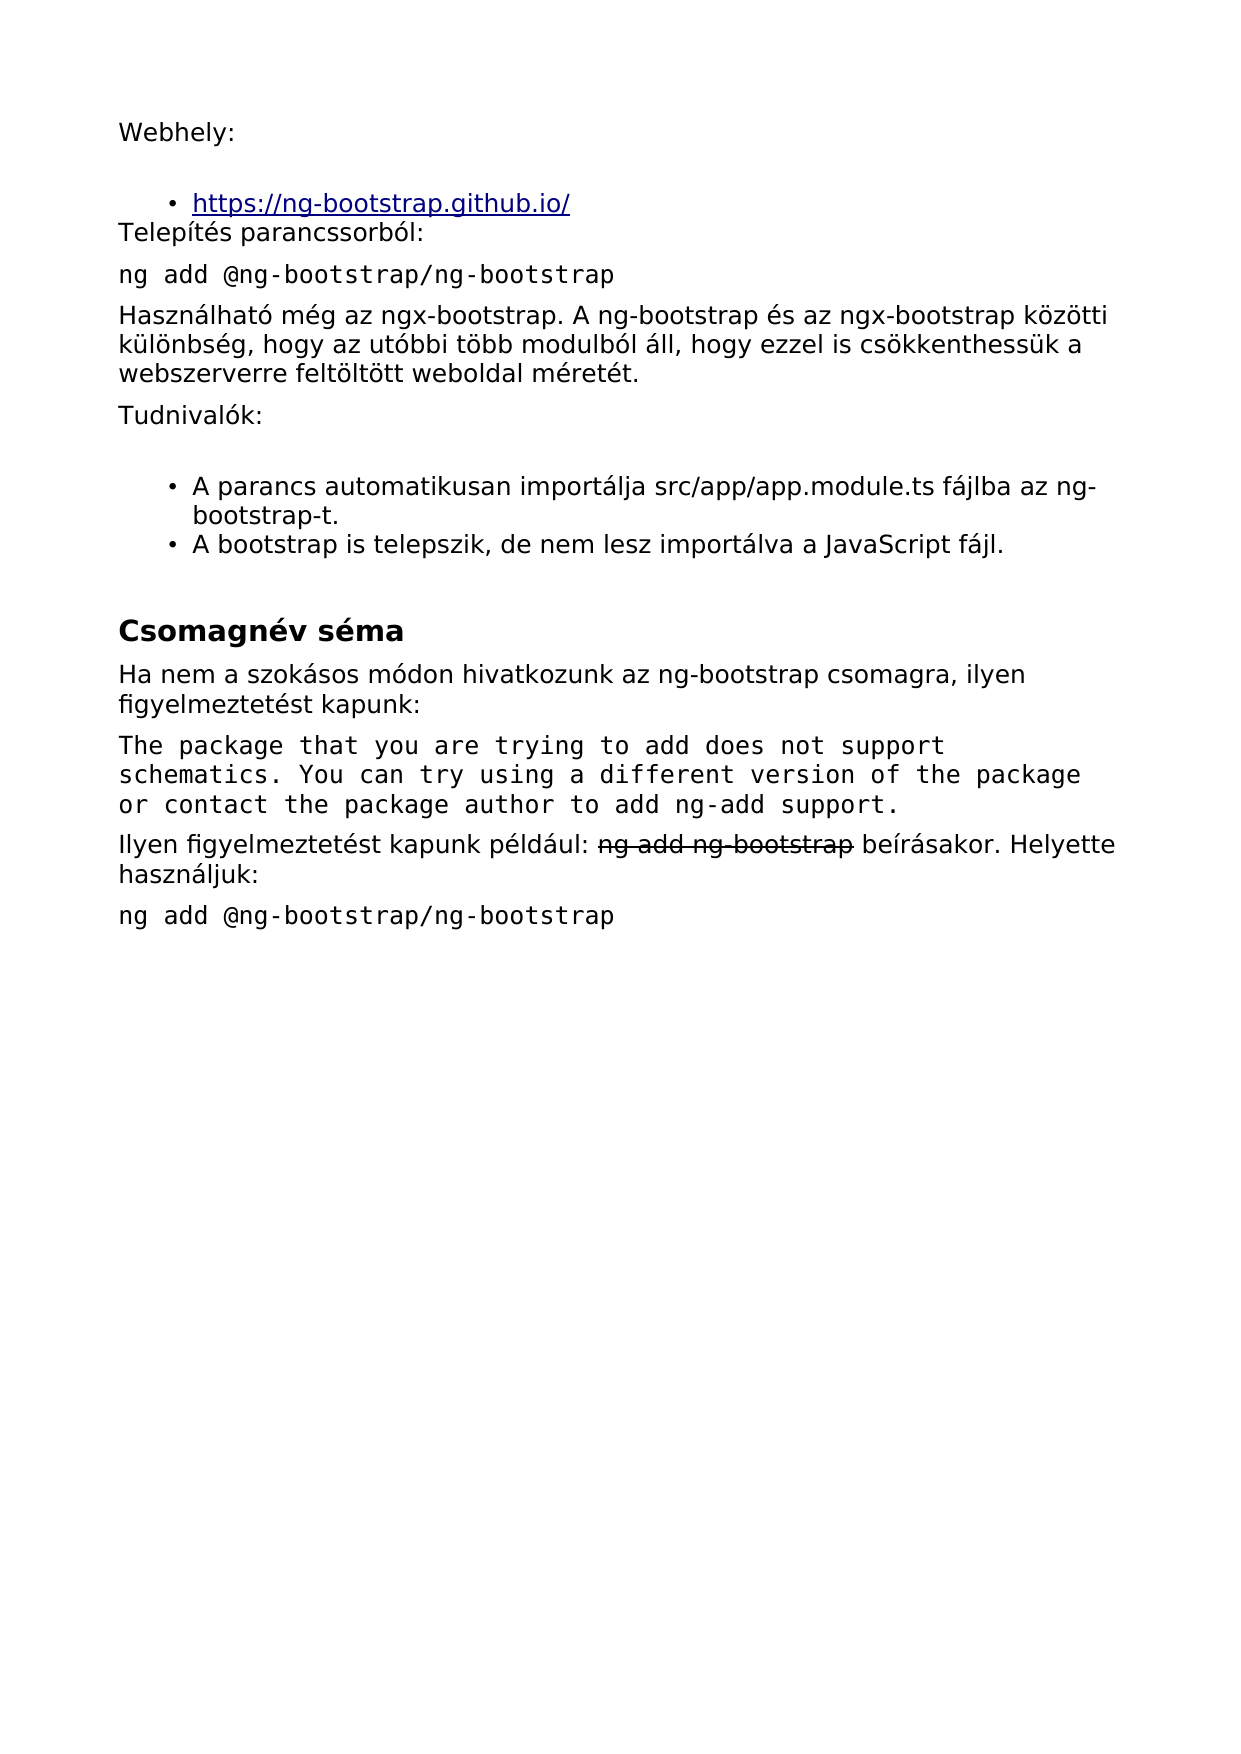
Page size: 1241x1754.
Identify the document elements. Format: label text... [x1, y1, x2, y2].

text ng add @ng-bootstrap/ng-bootstrap [118, 902, 1122, 931]
list A parancs automatikusan importálja src/app/app.module.ts fájlba az ng-bootstrap-t. [177, 472, 1122, 531]
text Tudnivalók: [118, 401, 1122, 430]
text Használható még az ngx-bootstrap. A ng-bootstrap és az ngx-bootstrap közötti különbség, hogy az utóbbi több modulból áll, hogy ezzel is csökkenthessük a webszerverre feltöltött weboldal méretét. [118, 301, 1122, 388]
text Ha nem a szokásos módon hivatkozunk az ng-bootstrap csomagra, ilyen figyelmeztetést kapunk: [118, 661, 1122, 719]
text The package that you are trying to add does not support schematics. You can try using a different version of the package or contact the package author to add ng-add support. [118, 731, 1122, 819]
text Webhely: [118, 118, 1122, 147]
text Ilyen figyelmeztetést kapunk például: ng add ng-bootstrap beírásakor. Helyette használjuk: [118, 831, 1122, 889]
list https://ng-bootstrap.github.io/ [177, 189, 1122, 218]
text ng add @ng-bootstrap/ng-bootstrap [118, 260, 1122, 289]
text Telepítés parancssorból: [118, 218, 1122, 248]
subtitle Csomagnév séma [118, 614, 1122, 648]
list A bootstrap is telepszik, de nem lesz importálva a JavaScript fájl. [177, 531, 1122, 560]
